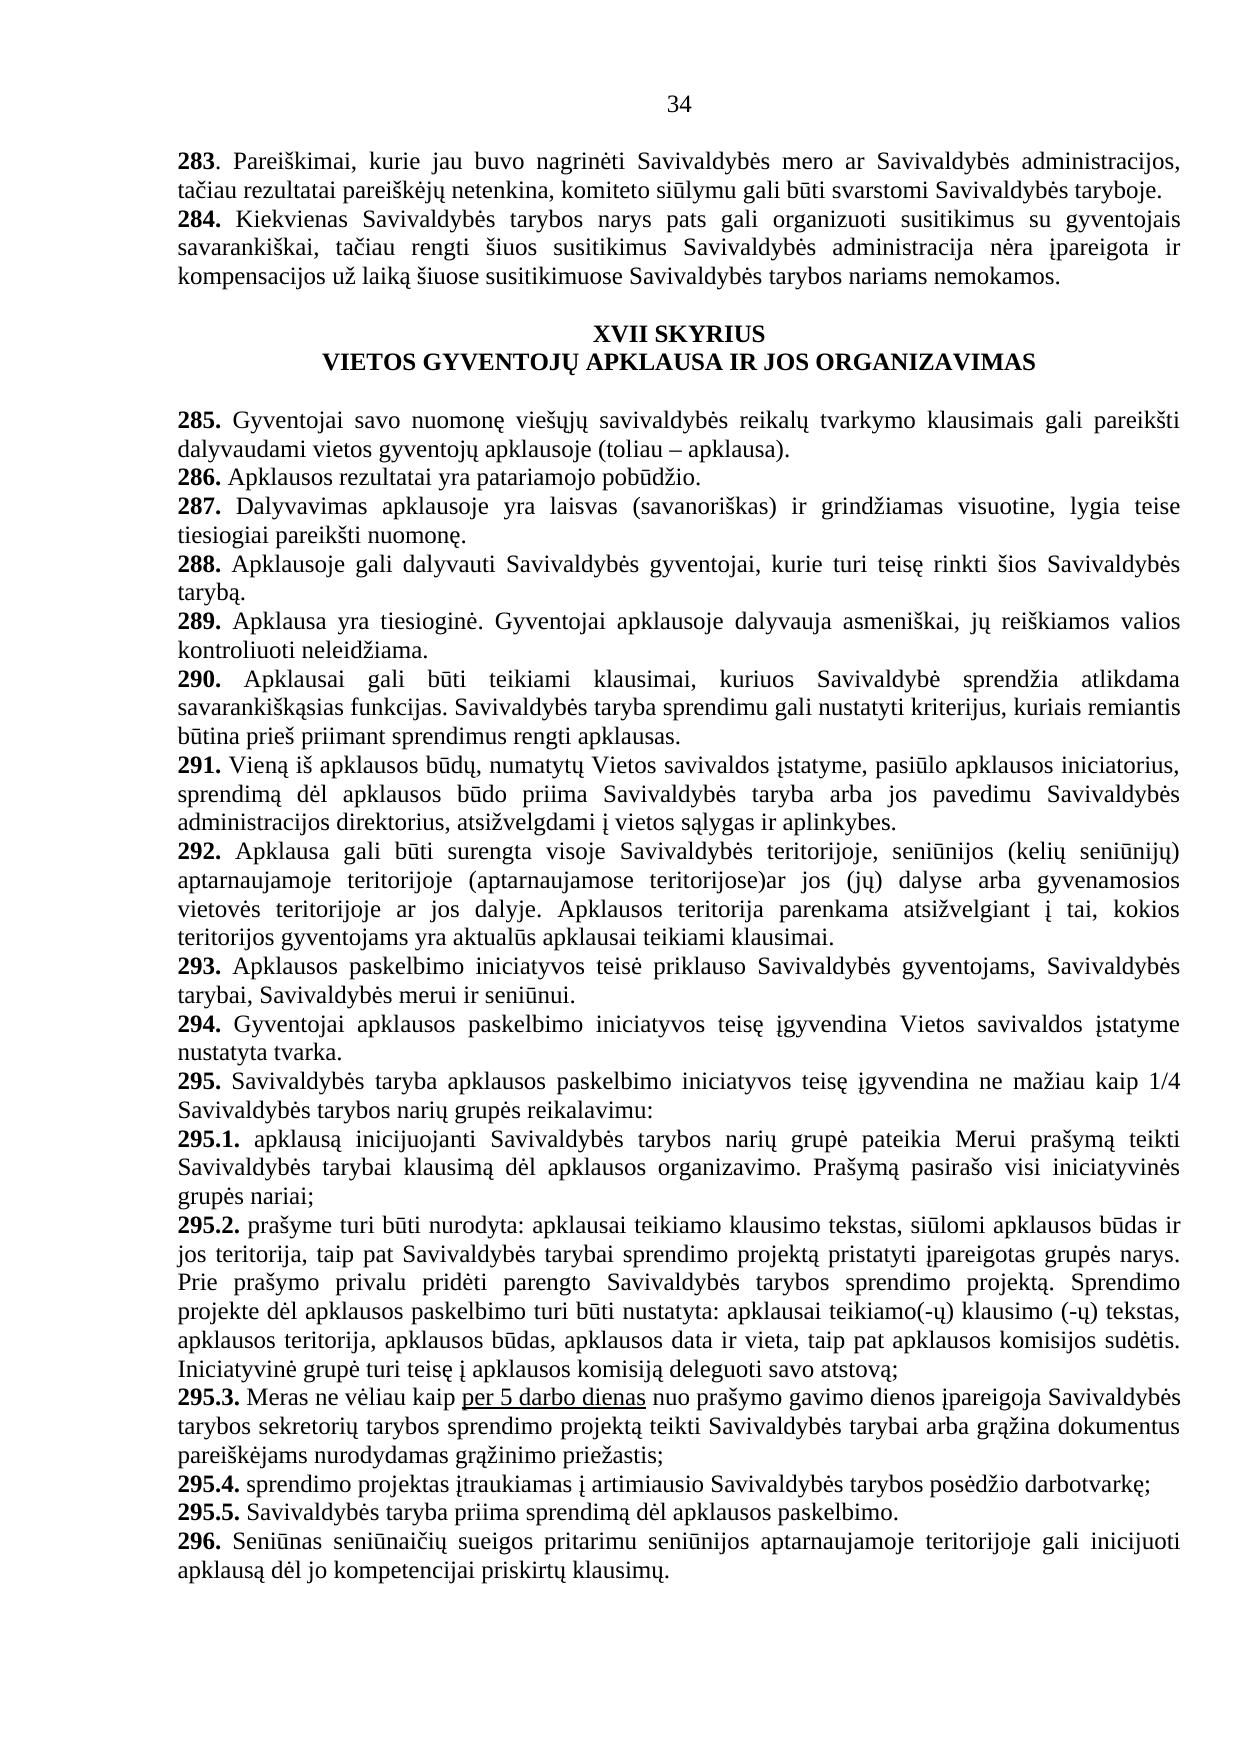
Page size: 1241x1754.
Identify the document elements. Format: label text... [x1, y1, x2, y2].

text 295.4. sprendimo projektas įtraukiamas į artimiausio Savivaldybės tarybos posėdžio darbotvarkę; [177, 1469, 1181, 1497]
text 296. Seniūnas seniūnaičių sueigos pritarimu seniūnijos aptarnaujamoje teritorijoje gali inicijuoti apklausą dėl jo kompetencijai priskirtų klausimų. [177, 1526, 1181, 1584]
text 290. Apklausai gali būti teikiami klausimai, kuriuos Savivaldybė sprendžia atlikdama savarankiškąsias funkcijas. Savivaldybės taryba sprendimu gali nustatyti kriterijus, kuriais remiantis būtina prieš priimant sprendimus rengti apklausas. [177, 664, 1181, 750]
text 295. Savivaldybės taryba apklausos paskelbimo iniciatyvos teisę įgyvendina ne mažiau kaip 1/4 Savivaldybės tarybos narių grupės reikalavimu: [177, 1066, 1181, 1124]
text 288. Apklausoje gali dalyvauti Savivaldybės gyventojai, kurie turi teisę rinkti šios Savivaldybės tarybą. [177, 549, 1181, 606]
text 285. Gyventojai savo nuomonę viešųjų savivaldybės reikalų tvarkymo klausimais gali pareikšti dalyvaudami vietos gyventojų apklausoje (toliau – apklausa). [177, 405, 1181, 462]
text 283. Pareiškimai, kurie jau buvo nagrinėti Savivaldybės mero ar Savivaldybės administracijos, tačiau rezultatai pareiškėjų netenkina, komiteto siūlymu gali būti svarstomi Savivaldybės taryboje. [177, 146, 1181, 204]
text 289. Apklausa yra tiesioginė. Gyventojai apklausoje dalyvauja asmeniškai, jų reiškiamos valios kontroliuoti neleidžiama. [177, 606, 1181, 664]
text VIETOS GYVENTOJŲ APKLAUSA IR JOS ORGANIZAVIMAS [177, 347, 1181, 376]
text 295.3. Meras ne vėliau kaip per 5 darbo dienas nuo prašymo gavimo dienos įpareigoja Savivaldybės tarybos sekretorių tarybos sprendimo projektą teikti Savivaldybės tarybai arba grąžina dokumentus pareiškėjams nurodydamas grąžinimo priežastis; [177, 1382, 1181, 1469]
text 292. Apklausa gali būti surengta visoje Savivaldybės teritorijoje, seniūnijos (kelių seniūnijų) aptarnaujamoje teritorijoje (aptarnaujamose teritorijose)ar jos (jų) dalyse arba gyvenamosios vietovės teritorijoje ar jos dalyje. Apklausos teritorija parenkama atsižvelgiant į tai, kokios teritorijos gyventojams yra aktualūs apklausai teikiami klausimai. [177, 836, 1181, 951]
text 287. Dalyvavimas apklausoje yra laisvas (savanoriškas) ir grindžiamas visuotine, lygia teise tiesiogiai pareikšti nuomonę. [177, 491, 1181, 549]
text 286. Apklausos rezultatai yra patariamojo pobūdžio. [177, 462, 1181, 491]
text 284. Kiekvienas Savivaldybės tarybos narys pats gali organizuoti susitikimus su gyventojais savarankiškai, tačiau rengti šiuos susitikimus Savivaldybės administracija nėra įpareigota ir kompensacijos už laiką šiuose susitikimuose Savivaldybės tarybos nariams nemokamos. [177, 204, 1181, 290]
text XVII SKYRIUS [177, 319, 1181, 347]
text 295.2. prašyme turi būti nurodyta: apklausai teikiamo klausimo tekstas, siūlomi apklausos būdas ir jos teritorija, taip pat Savivaldybės tarybai sprendimo projektą pristatyti įpareigotas grupės narys. Prie prašymo privalu pridėti parengto Savivaldybės tarybos sprendimo projektą. Sprendimo projekte dėl apklausos paskelbimo turi būti nustatyta: apklausai teikiamo(-ų) klausimo (-ų) tekstas, apklausos teritorija, apklausos būdas, apklausos data ir vieta, taip pat apklausos komisijos sudėtis. Iniciatyvinė grupė turi teisę į apklausos komisiją deleguoti savo atstovą; [177, 1210, 1181, 1382]
text 294. Gyventojai apklausos paskelbimo iniciatyvos teisę įgyvendina Vietos savivaldos įstatyme nustatyta tvarka. [177, 1009, 1181, 1066]
text 293. Apklausos paskelbimo iniciatyvos teisė priklauso Savivaldybės gyventojams, Savivaldybės tarybai, Savivaldybės merui ir seniūnui. [177, 951, 1181, 1009]
text 291. Vieną iš apklausos būdų, numatytų Vietos savivaldos įstatyme, pasiūlo apklausos iniciatorius, sprendimą dėl apklausos būdo priima Savivaldybės taryba arba jos pavedimu Savivaldybės administracijos direktorius, atsižvelgdami į vietos sąlygas ir aplinkybes. [177, 750, 1181, 836]
text 295.1. apklausą inicijuojanti Savivaldybės tarybos narių grupė pateikia Merui prašymą teikti Savivaldybės tarybai klausimą dėl apklausos organizavimo. Prašymą pasirašo visi iniciatyvinės grupės nariai; [177, 1124, 1181, 1210]
text 295.5. Savivaldybės taryba priima sprendimą dėl apklausos paskelbimo. [177, 1497, 1181, 1526]
